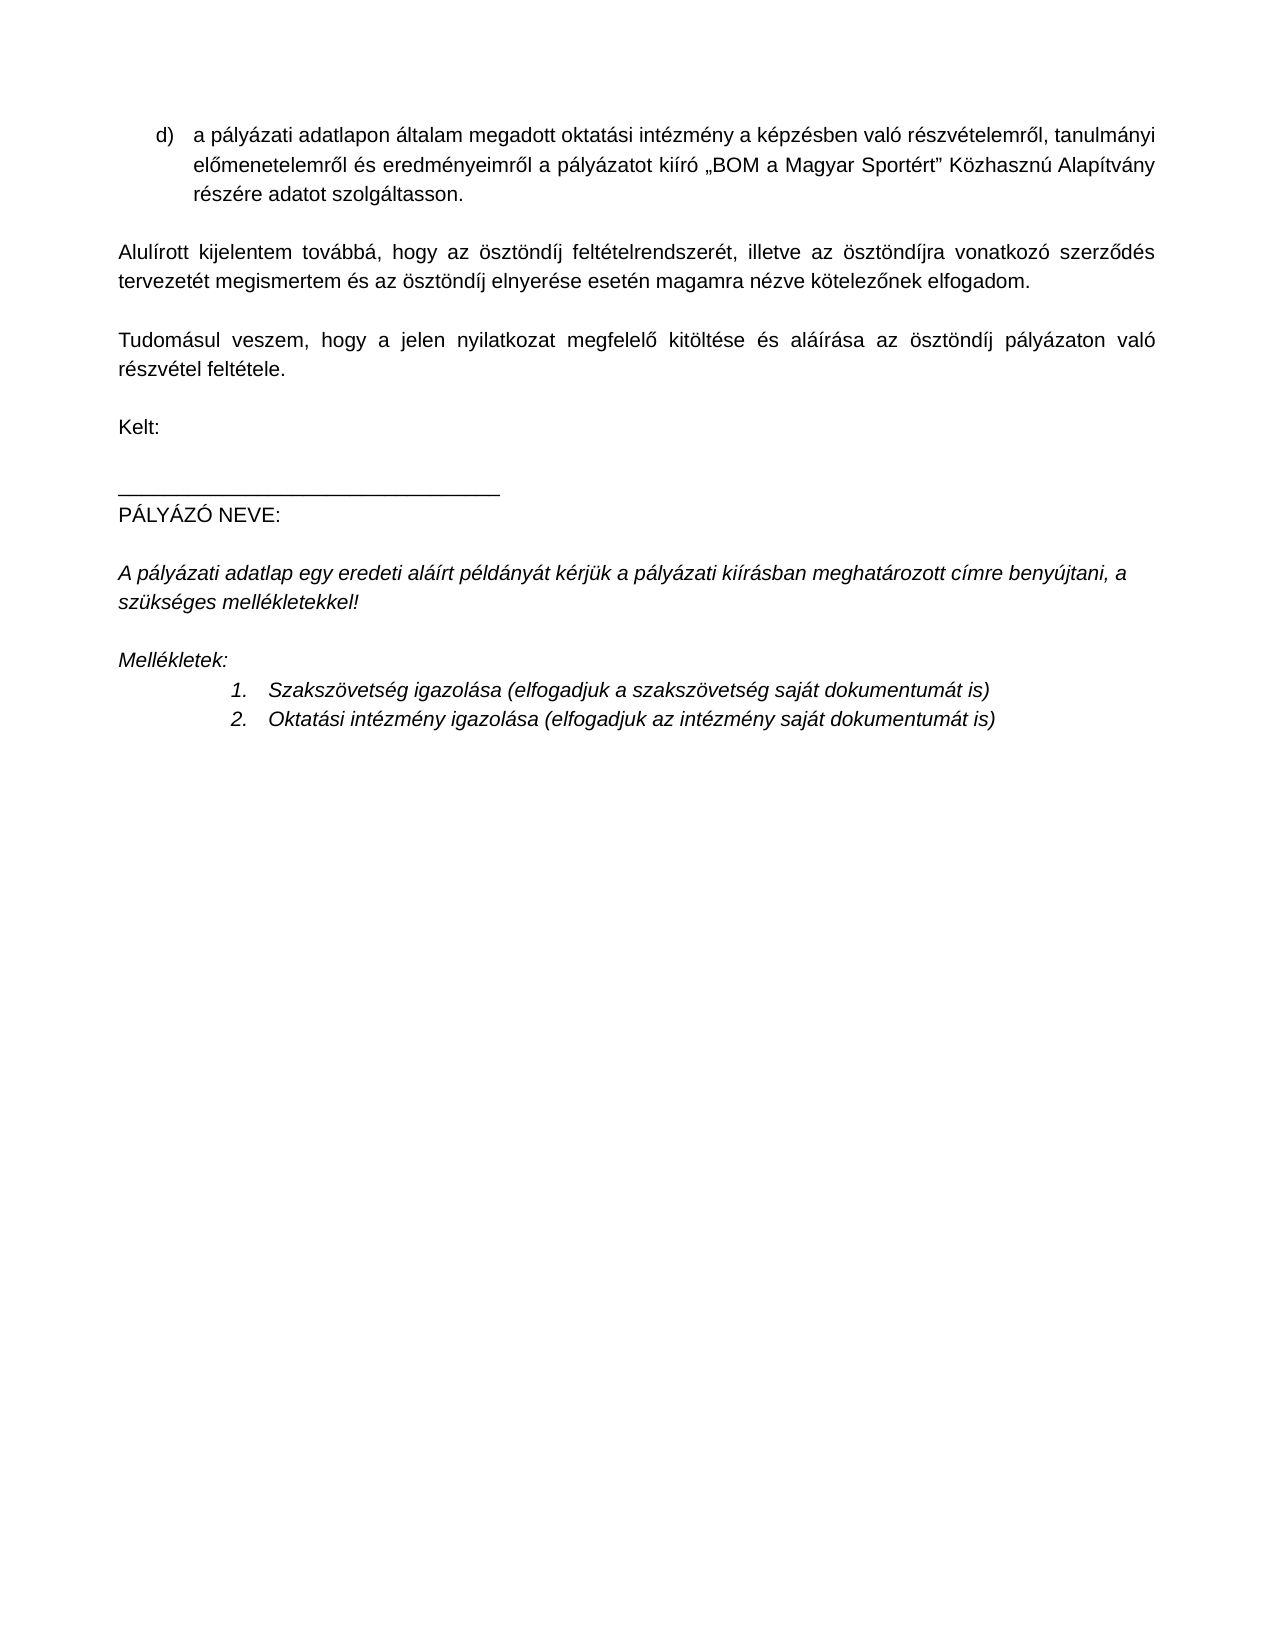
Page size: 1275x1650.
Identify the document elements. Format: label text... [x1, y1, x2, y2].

text Mellékletek: [118, 643, 1157, 672]
text Alulírott kijelentem továbbá, hogy az ösztöndíj feltételrendszerét, illetve az ösztöndíjra vonatkozó szerződés tervezetét megismertem és az ösztöndíj elnyerése esetén magamra nézve kötelezőnek elfogadom. [118, 235, 1157, 293]
text A pályázati adatlap egy eredeti aláírt példányát kérjük a pályázati kiírásban meghatározott címre benyújtani, a szükséges mellékletekkel! [118, 556, 1157, 614]
text _________________________________ PÁLYÁZÓ NEVE: [118, 468, 1157, 526]
text Kelt: [118, 410, 1157, 439]
text Tudomásul veszem, hogy a jelen nyilatkozat megfelelő kitöltése és aláírása az ösztöndíj pályázaton való részvétel feltétele. [118, 322, 1157, 381]
list Oktatási intézmény igazolása (elfogadjuk az intézmény saját dokumentumát is) [231, 701, 1157, 731]
list Szakszövetség igazolása (elfogadjuk a szakszövetség saját dokumentumát is) [231, 672, 1157, 701]
list a pályázati adatlapon általam megadott oktatási intézmény a képzésben való részvételemről, tanulmányi előmenetelemről és eredményeimről a pályázatot kiíró „BOM a Magyar Sportért” Közhasznú Alapítvány részére adatot szolgáltasson. [156, 118, 1157, 206]
